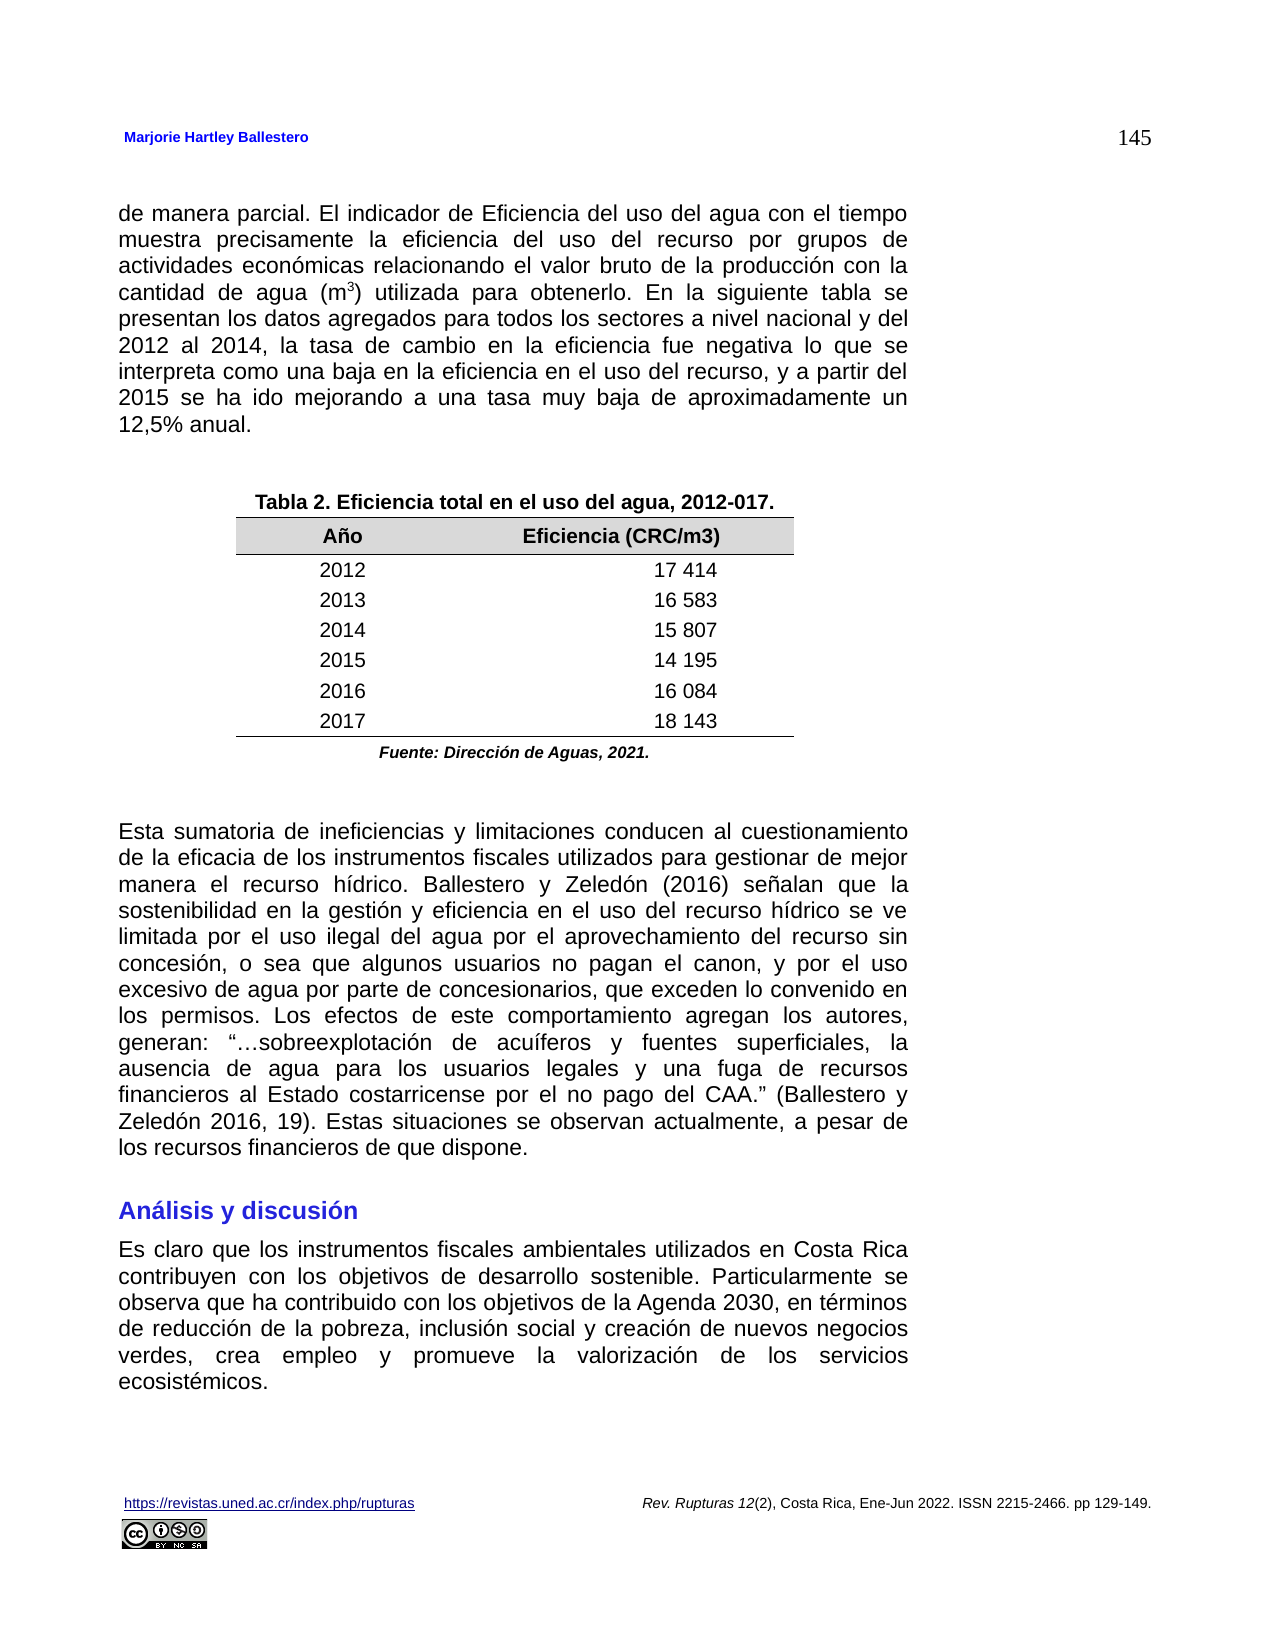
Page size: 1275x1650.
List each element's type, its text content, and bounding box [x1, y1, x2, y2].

table_cell [449, 584, 577, 614]
table_cell Año [236, 518, 449, 554]
table_cell 15 807 [578, 615, 794, 645]
table_cell 17 414 [578, 555, 794, 584]
table_cell 18 143 [578, 706, 794, 736]
table_cell 2013 [236, 584, 449, 614]
table_cell [449, 675, 577, 706]
table_cell 16 084 [578, 675, 794, 706]
table_header Tabla 2. Eficiencia total en el uso del agua, 2012-017. [236, 487, 794, 517]
text Es claro que los instrumentos fiscales ambientales utilizados en Costa Rica contribuyen con los objetivos de desarrollo sostenible. Particularmente se observa que ha contribuido con los objetivos de la Agenda 2030, en términos de reducción de la pobreza, inclusión social y creación de nuevos negocios verdes, crea empleo y promueve la valorización de los servicios ecosistémicos. [118, 1236, 909, 1394]
table_cell [449, 645, 577, 675]
table_cell 2012 [236, 555, 449, 584]
table_cell [449, 615, 577, 645]
table_cell 2014 [236, 615, 449, 645]
table_cell 14 195 [578, 645, 794, 675]
table_cell 2017 [236, 706, 449, 736]
text de manera parcial. El indicador de Eficiencia del uso del agua con el tiempo muestra precisamente la eficiencia del uso del recurso por grupos de actividades económicas relacionando el valor bruto de la producción con la cantidad de agua (m3) utilizada para obtenerlo. En la siguiente tabla se presentan los datos agregados para todos los sectores a nivel nacional y del 2012 al 2014, la tasa de cambio en la eficiencia fue negativa lo que se interpreta como una baja en la eficiencia en el uso del recurso, y a partir del 2015 se ha ido mejorando a una tasa muy baja de aproximadamente un 12,5% anual. [118, 200, 909, 437]
table_cell 2015 [236, 645, 449, 675]
text Esta sumatoria de ineficiencias y limitaciones conducen al cuestionamiento de la eficacia de los instrumentos fiscales utilizados para gestionar de mejor manera el recurso hídrico. Ballestero y Zeledón (2016) señalan que la sostenibilidad en la gestión y eficiencia en el uso del recurso hídrico se ve limitada por el uso ilegal del agua por el aprovechamiento del recurso sin concesión, o sea que algunos usuarios no pagan el canon, y por el uso excesivo de agua por parte de concesionarios, que exceden lo convenido en los permisos. Los efectos de este comportamiento agregan los autores, generan: “…sobreexplotación de acuíferos y fuentes superficiales, la ausencia de agua para los usuarios legales y una fuga de recursos financieros al Estado costarricense por el no pago del CAA.” (Ballestero y Zeledón 2016, 19). Estas situaciones se observan actualmente, a pesar de los recursos financieros de que dispone. [118, 818, 909, 1160]
subtitle Análisis y discusión [118, 1196, 909, 1224]
picture [121, 1519, 208, 1549]
table_cell 2016 [236, 675, 449, 706]
table_cell 16 583 [578, 584, 794, 614]
table_cell [449, 555, 577, 584]
table_cell Fuente: Dirección de Aguas, 2021. [236, 737, 794, 768]
table_cell Eficiencia (CRC/m3) [449, 518, 794, 554]
table_cell [449, 706, 577, 736]
